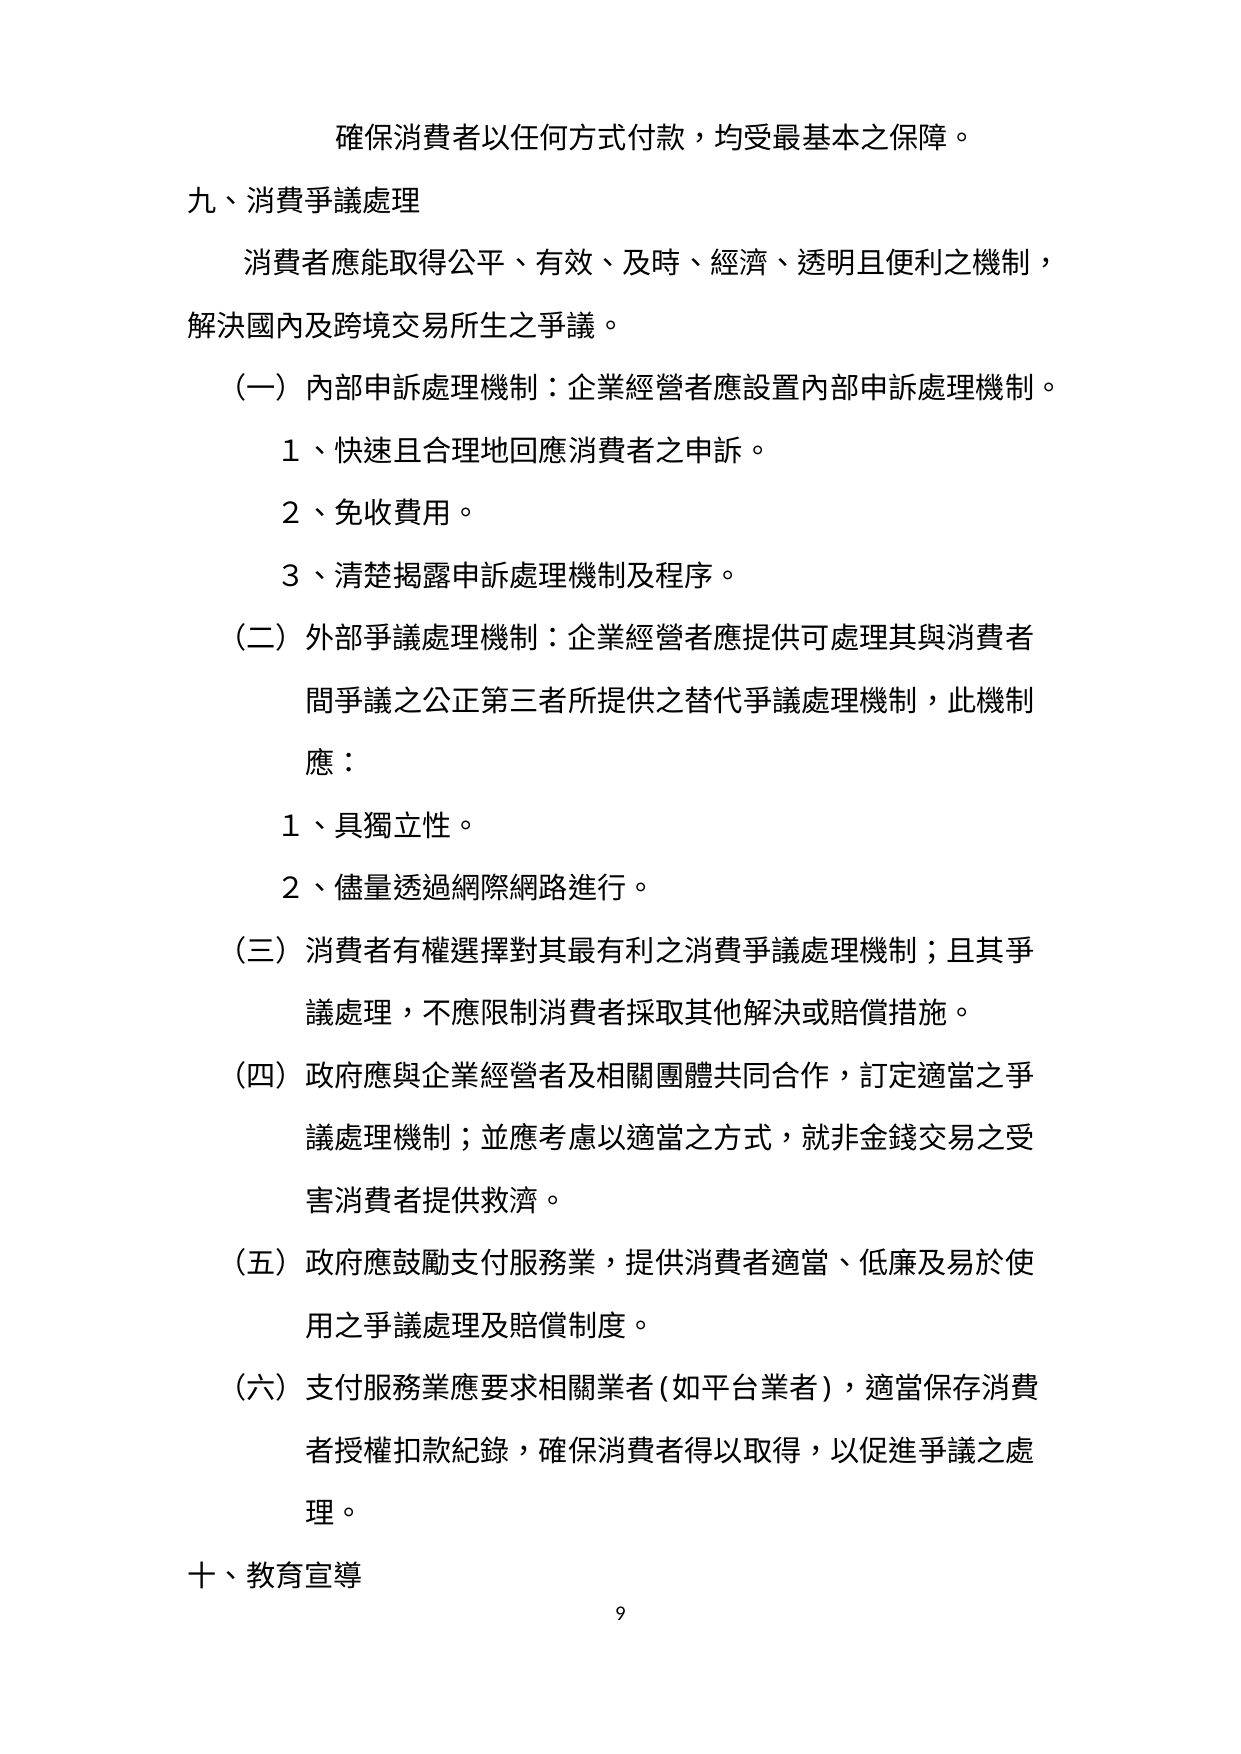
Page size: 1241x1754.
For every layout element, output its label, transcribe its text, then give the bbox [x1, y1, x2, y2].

text 消費者應能取得公平、有效、及時、經濟、透明且便利之機制，解決國內及跨境交易所生之爭議。 [187, 219, 1053, 344]
text （一）內部申訴處理機制：企業經營者應設置內部申訴處理機制。 [217, 344, 1053, 407]
text ２、儘量透過網際網路進行。 [276, 844, 1053, 907]
text １、快速且合理地回應消費者之申訴。 [276, 407, 1053, 469]
text （五）政府應鼓勵支付服務業，提供消費者適當、低廉及易於使用之爭議處理及賠償制度。 [217, 1219, 1053, 1344]
text （四）政府應與企業經營者及相關團體共同合作，訂定適當之爭議處理機制；並應考慮以適當之方式，就非金錢交易之受害消費者提供救濟。 [217, 1032, 1053, 1219]
text （二）外部爭議處理機制：企業經營者應提供可處理其與消費者間爭議之公正第三者所提供之替代爭議處理機制，此機制應： [217, 594, 1053, 782]
text １、具獨立性。 [276, 782, 1053, 844]
text ３、清楚揭露申訴處理機制及程序。 [276, 532, 1053, 594]
text （三）消費者有權選擇對其最有利之消費爭議處理機制；且其爭議處理，不應限制消費者採取其他解決或賠償措施。 [217, 907, 1053, 1032]
text ２、免收費用。 [276, 469, 1053, 532]
text 九、消費爭議處理 [187, 157, 1053, 219]
text （六）支付服務業應要求相關業者(如平台業者)，適當保存消費者授權扣款紀錄，確保消費者得以取得，以促進爭議之處理。 [217, 1344, 1053, 1532]
text 十、教育宣導 [187, 1532, 1053, 1594]
text 確保消費者以任何方式付款，均受最基本之保障。 [276, 94, 1053, 157]
